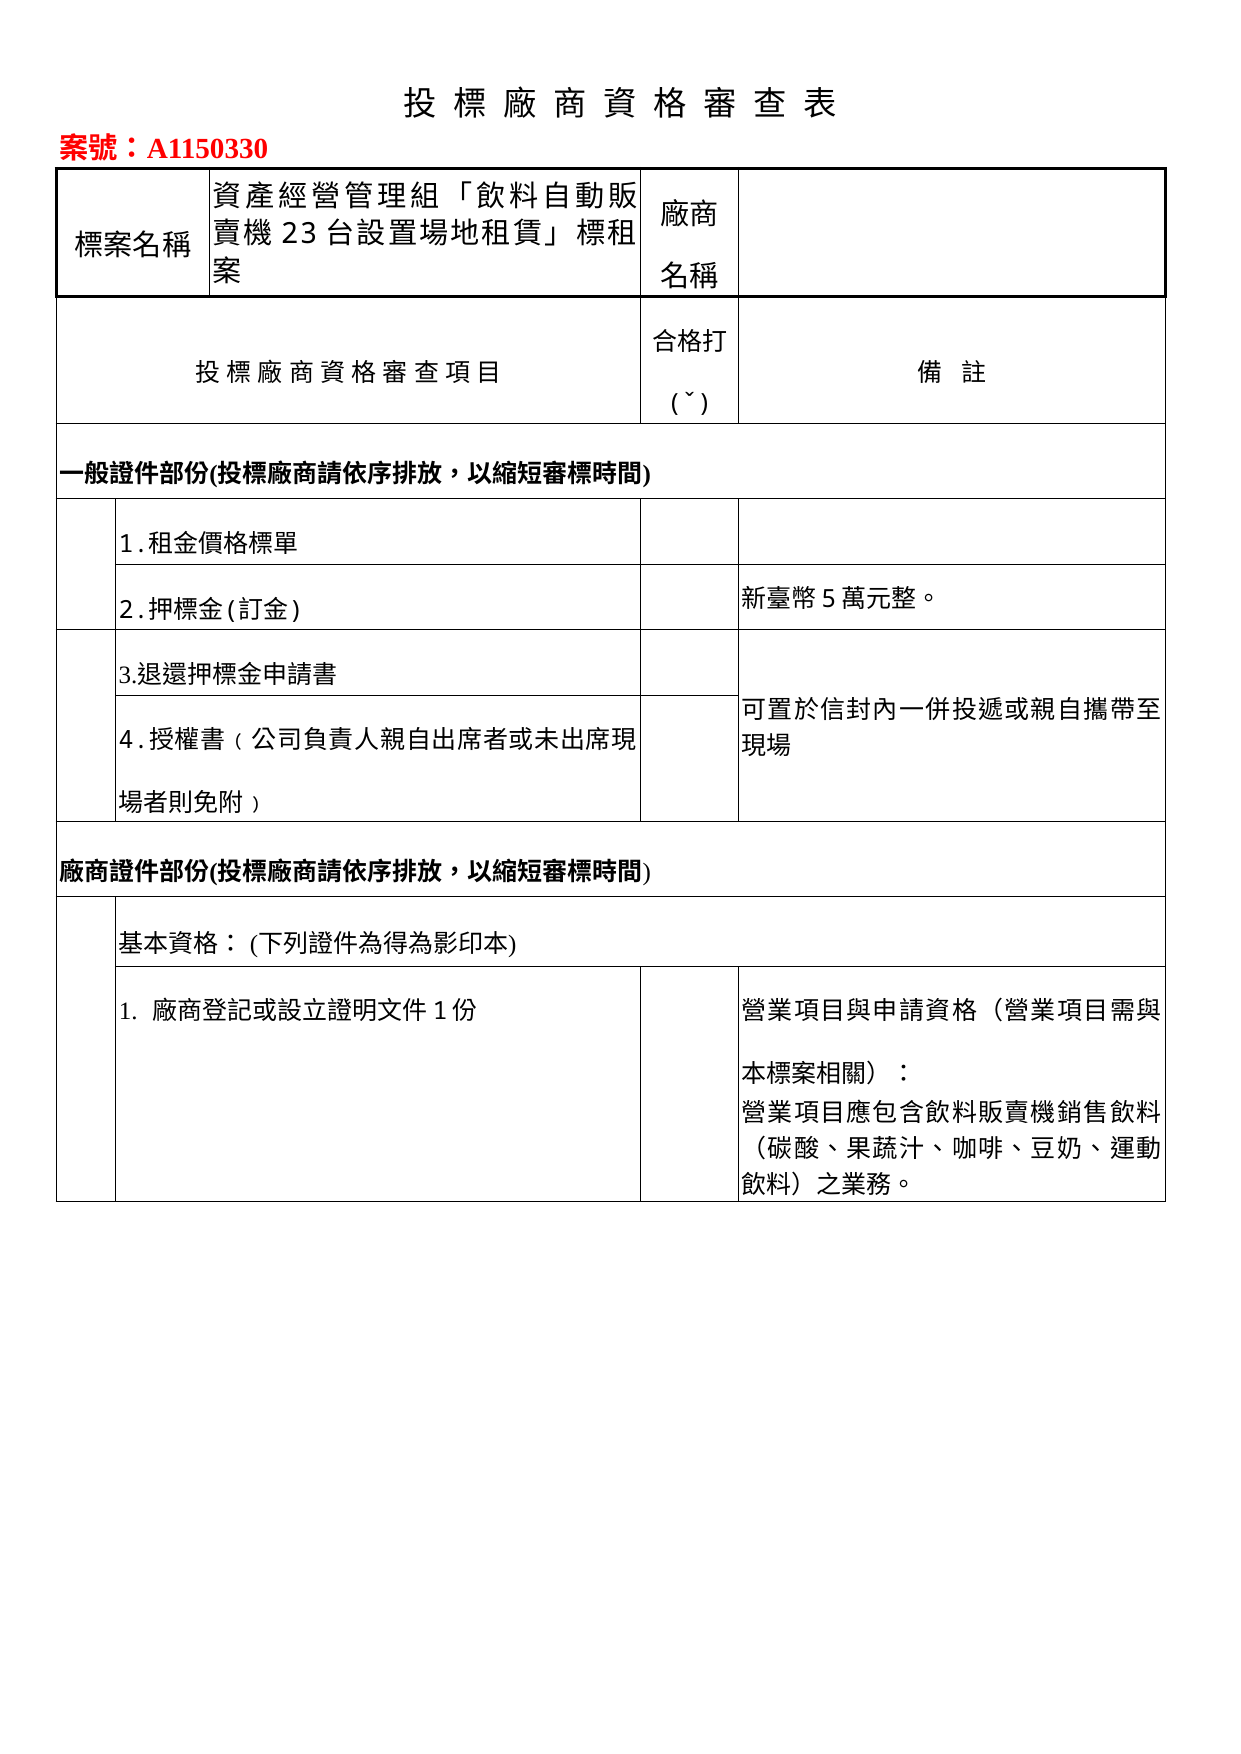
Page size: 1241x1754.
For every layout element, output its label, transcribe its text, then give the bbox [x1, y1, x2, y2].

table_cell 1. 廠商登記或設立證明文件1份 [116, 967, 640, 1201]
table_cell 營業項目與申請資格（營業項目需與本標案相關）： 營業項目應包含飲料販賣機銷售飲料（碳酸、果蔬汁、咖啡、豆奶、運動飲料）之業務。 [739, 967, 1165, 1201]
table_cell 投 標 廠 商 資 格 審 查 項 目 [57, 298, 640, 423]
table_header 標案名稱 [58, 170, 209, 295]
table_cell 一般證件部份(投標廠商請依序排放，以縮短審標時間) [57, 424, 1165, 498]
table_cell 3.退還押標金申請書 [116, 630, 640, 695]
table_cell 備 註 [739, 298, 1165, 423]
table_cell 新臺幣5萬元整。 [739, 565, 1165, 629]
table_header 資產經營管理組「飲料自動販賣機23台設置場地租賃」標租案 [210, 170, 640, 295]
table_cell [739, 499, 1165, 564]
table_cell [641, 967, 738, 1201]
table_cell 可置於信封內一併投遞或親自攜帶至現場 [739, 630, 1165, 821]
table_cell 廠商證件部份(投標廠商請依序排放，以縮短審標時間) [57, 822, 1165, 896]
text 投 標 廠 商 資 格 審 查 表 [59, 76, 1181, 124]
table_cell 1.租金價格標單 [116, 499, 640, 564]
table_cell [57, 630, 115, 821]
table_cell [641, 630, 738, 695]
table_cell [57, 499, 115, 629]
text 案號：A1150330 [59, 124, 1181, 167]
table_header [739, 170, 1164, 295]
table_cell [641, 565, 738, 629]
table_cell 2.押標金(訂金) [116, 565, 640, 629]
table_cell [641, 499, 738, 564]
table_cell 基本資格： (下列證件為得為影印本) [116, 897, 1165, 966]
table_cell [57, 897, 115, 1201]
table_cell 合格打(ˇ) [641, 298, 738, 423]
table_cell [641, 696, 738, 821]
table_cell 4.授權書﹙公司負責人親自出席者或未出席現場者則免附﹚ [116, 696, 640, 821]
table_header 廠商 名稱 [641, 170, 738, 295]
